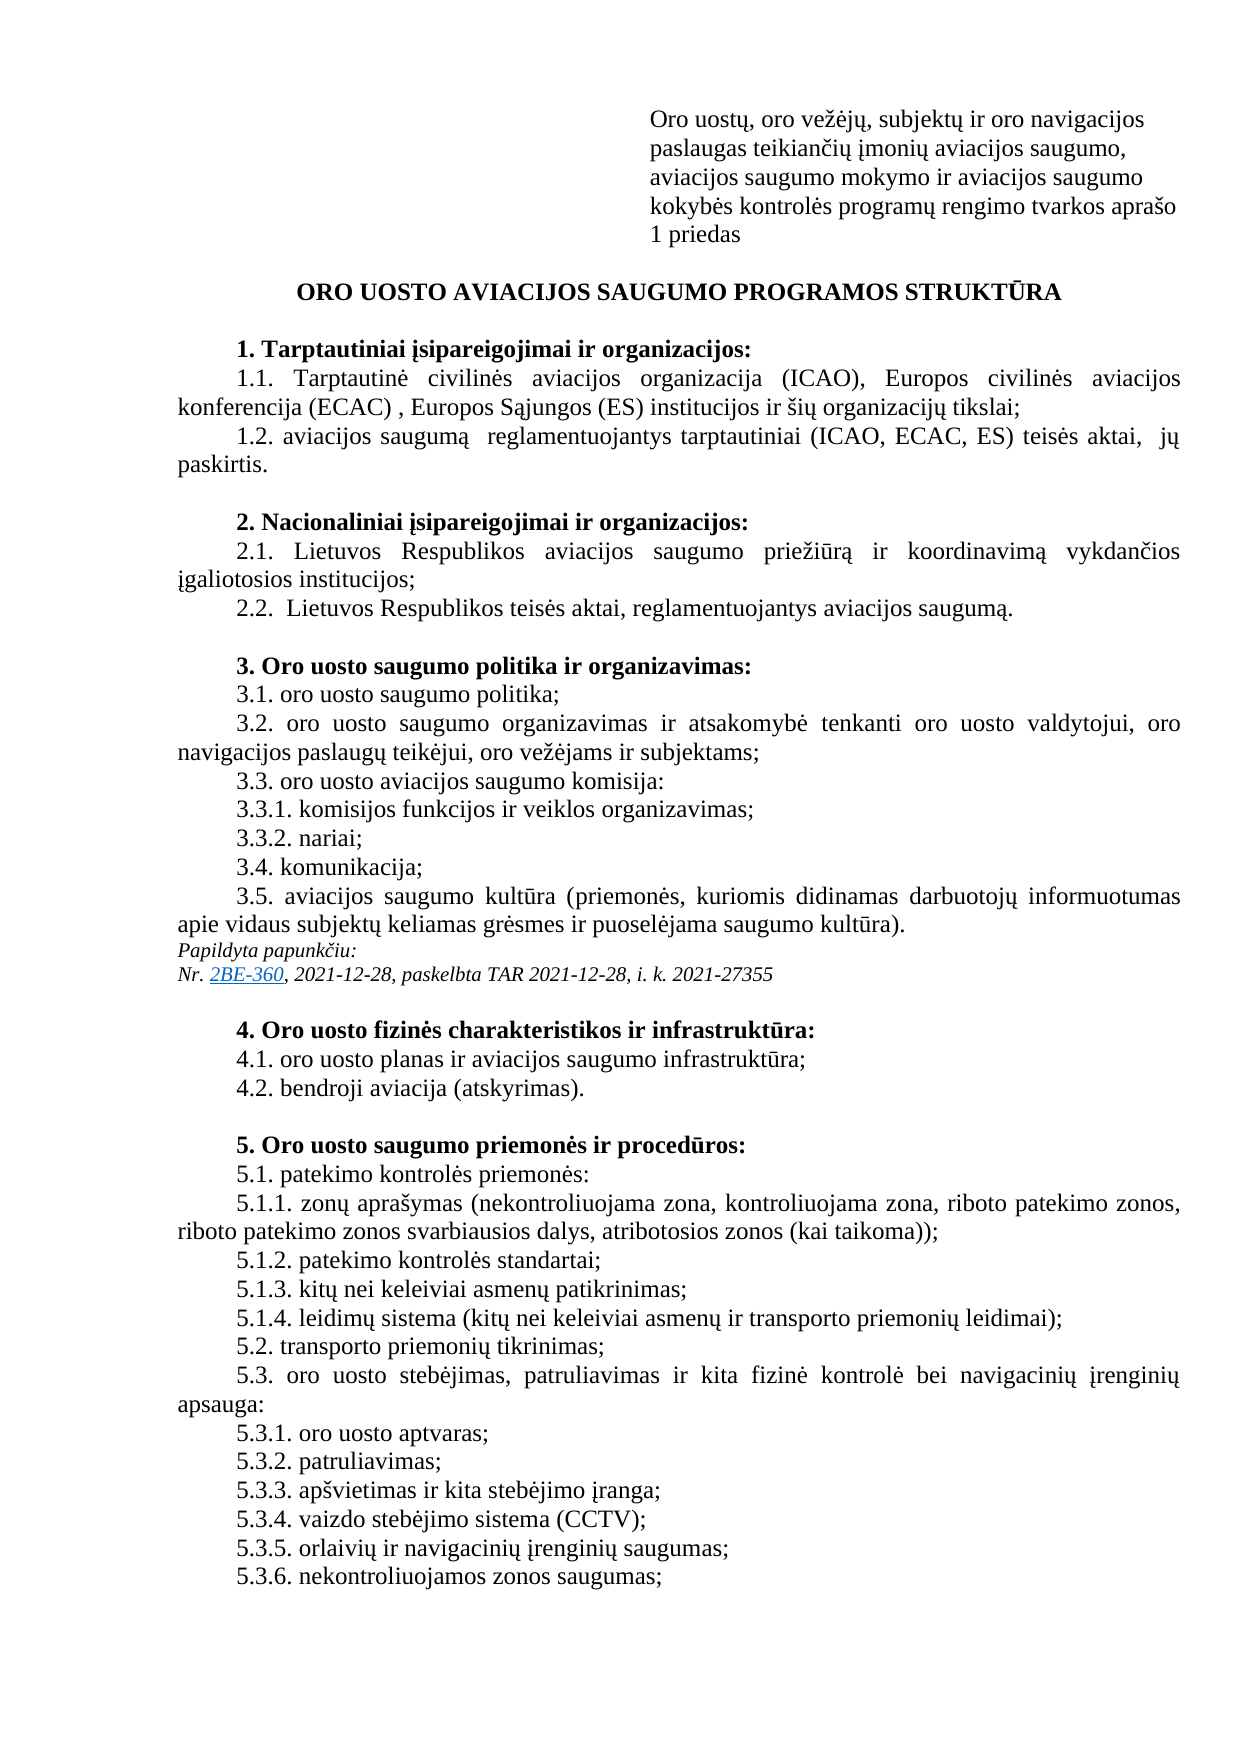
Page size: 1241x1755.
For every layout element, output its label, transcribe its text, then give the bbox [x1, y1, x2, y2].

text 4. Oro uosto fizinės charakteristikos ir infrastruktūra: [177, 1015, 1181, 1044]
text 5.3.5. orlaivių ir navigacinių įrenginių saugumas; [177, 1533, 1181, 1561]
text 2.1. Lietuvos Respublikos aviacijos saugumo priežiūrą ir koordinavimą vykdančios įgaliotosios institucijos; [177, 536, 1181, 593]
text 5.2. transporto priemonių tikrinimas; [177, 1331, 1181, 1360]
text 4.2. bendroji aviacija (atskyrimas). [177, 1073, 1181, 1101]
text Oro uostų, oro vežėjų, subjektų ir oro navigacijos paslaugas teikiančių įmonių aviacijos saugumo, aviacijos saugumo mokymo ir aviacijos saugumo kokybės kontrolės programų rengimo tvarkos aprašo [649, 104, 1181, 219]
text 1. Tarptautiniai įsipareigojimai ir organizacijos: [177, 334, 1181, 363]
text 5.1.4. leidimų sistema (kitų nei keleiviai asmenų ir transporto priemonių leidimai); [177, 1303, 1181, 1331]
text 5.3.1. oro uosto aptvaras; [177, 1418, 1181, 1446]
text 1 priedas [649, 219, 1181, 248]
text 2. Nacionaliniai įsipareigojimai ir organizacijos: [177, 507, 1181, 536]
text 1.2. aviacijos saugumą reglamentuojantys tarptautiniai (ICAO, ECAC, ES) teisės aktai, jų paskirtis. [177, 421, 1181, 478]
text Nr. 2BE-360, 2021-12-28, paskelbta TAR 2021-12-28, i. k. 2021-27355 [177, 962, 1181, 986]
text 3.5. aviacijos saugumo kultūra (priemonės, kuriomis didinamas darbuotojų informuotumas apie vidaus subjektų keliamas grėsmes ir puoselėjama saugumo kultūra). [177, 881, 1181, 938]
text 3.1. oro uosto saugumo politika; [177, 679, 1181, 708]
text 3.4. komunikacija; [177, 852, 1181, 881]
text 3.3. oro uosto aviacijos saugumo komisija: [177, 766, 1181, 794]
text 5.3.3. apšvietimas ir kita stebėjimo įranga; [177, 1475, 1181, 1504]
text 3.3.2. nariai; [177, 823, 1181, 852]
text 5.1.3. kitų nei keleiviai asmenų patikrinimas; [177, 1274, 1181, 1303]
text ORO UOSTO AVIACIJOS SAUGUMO PROGRAMOS STRUKTŪRA [177, 277, 1181, 306]
text 5.3. oro uosto stebėjimas, patruliavimas ir kita fizinė kontrolė bei navigacinių įrenginių apsauga: [177, 1360, 1181, 1418]
text Papildyta papunkčiu: [177, 938, 1181, 962]
text 1.1. Tarptautinė civilinės aviacijos organizacija (ICAO), Europos civilinės aviacijos konferencija (ECAC) , Europos Sąjungos (ES) institucijos ir šių organizacijų tikslai; [177, 363, 1181, 421]
text 5.3.6. nekontroliuojamos zonos saugumas; [177, 1561, 1181, 1590]
text 5.3.2. patruliavimas; [177, 1446, 1181, 1475]
text 4.1. oro uosto planas ir aviacijos saugumo infrastruktūra; [177, 1044, 1181, 1073]
text 3. Oro uosto saugumo politika ir organizavimas: [177, 651, 1181, 679]
text 5.3.4. vaizdo stebėjimo sistema (CCTV); [177, 1504, 1181, 1533]
text 2.2. Lietuvos Respublikos teisės aktai, reglamentuojantys aviacijos saugumą. [177, 593, 1181, 622]
text 5.1.2. patekimo kontrolės standartai; [177, 1245, 1181, 1274]
text 5.1.1. zonų aprašymas (nekontroliuojama zona, kontroliuojama zona, riboto patekimo zonos, riboto patekimo zonos svarbiausios dalys, atribotosios zonos (kai taikoma)); [177, 1188, 1181, 1245]
text 3.3.1. komisijos funkcijos ir veiklos organizavimas; [177, 794, 1181, 823]
text 3.2. oro uosto saugumo organizavimas ir atsakomybė tenkanti oro uosto valdytojui, oro navigacijos paslaugų teikėjui, oro vežėjams ir subjektams; [177, 708, 1181, 766]
text 5.1. patekimo kontrolės priemonės: [177, 1159, 1181, 1188]
text 5. Oro uosto saugumo priemonės ir procedūros: [177, 1130, 1181, 1159]
